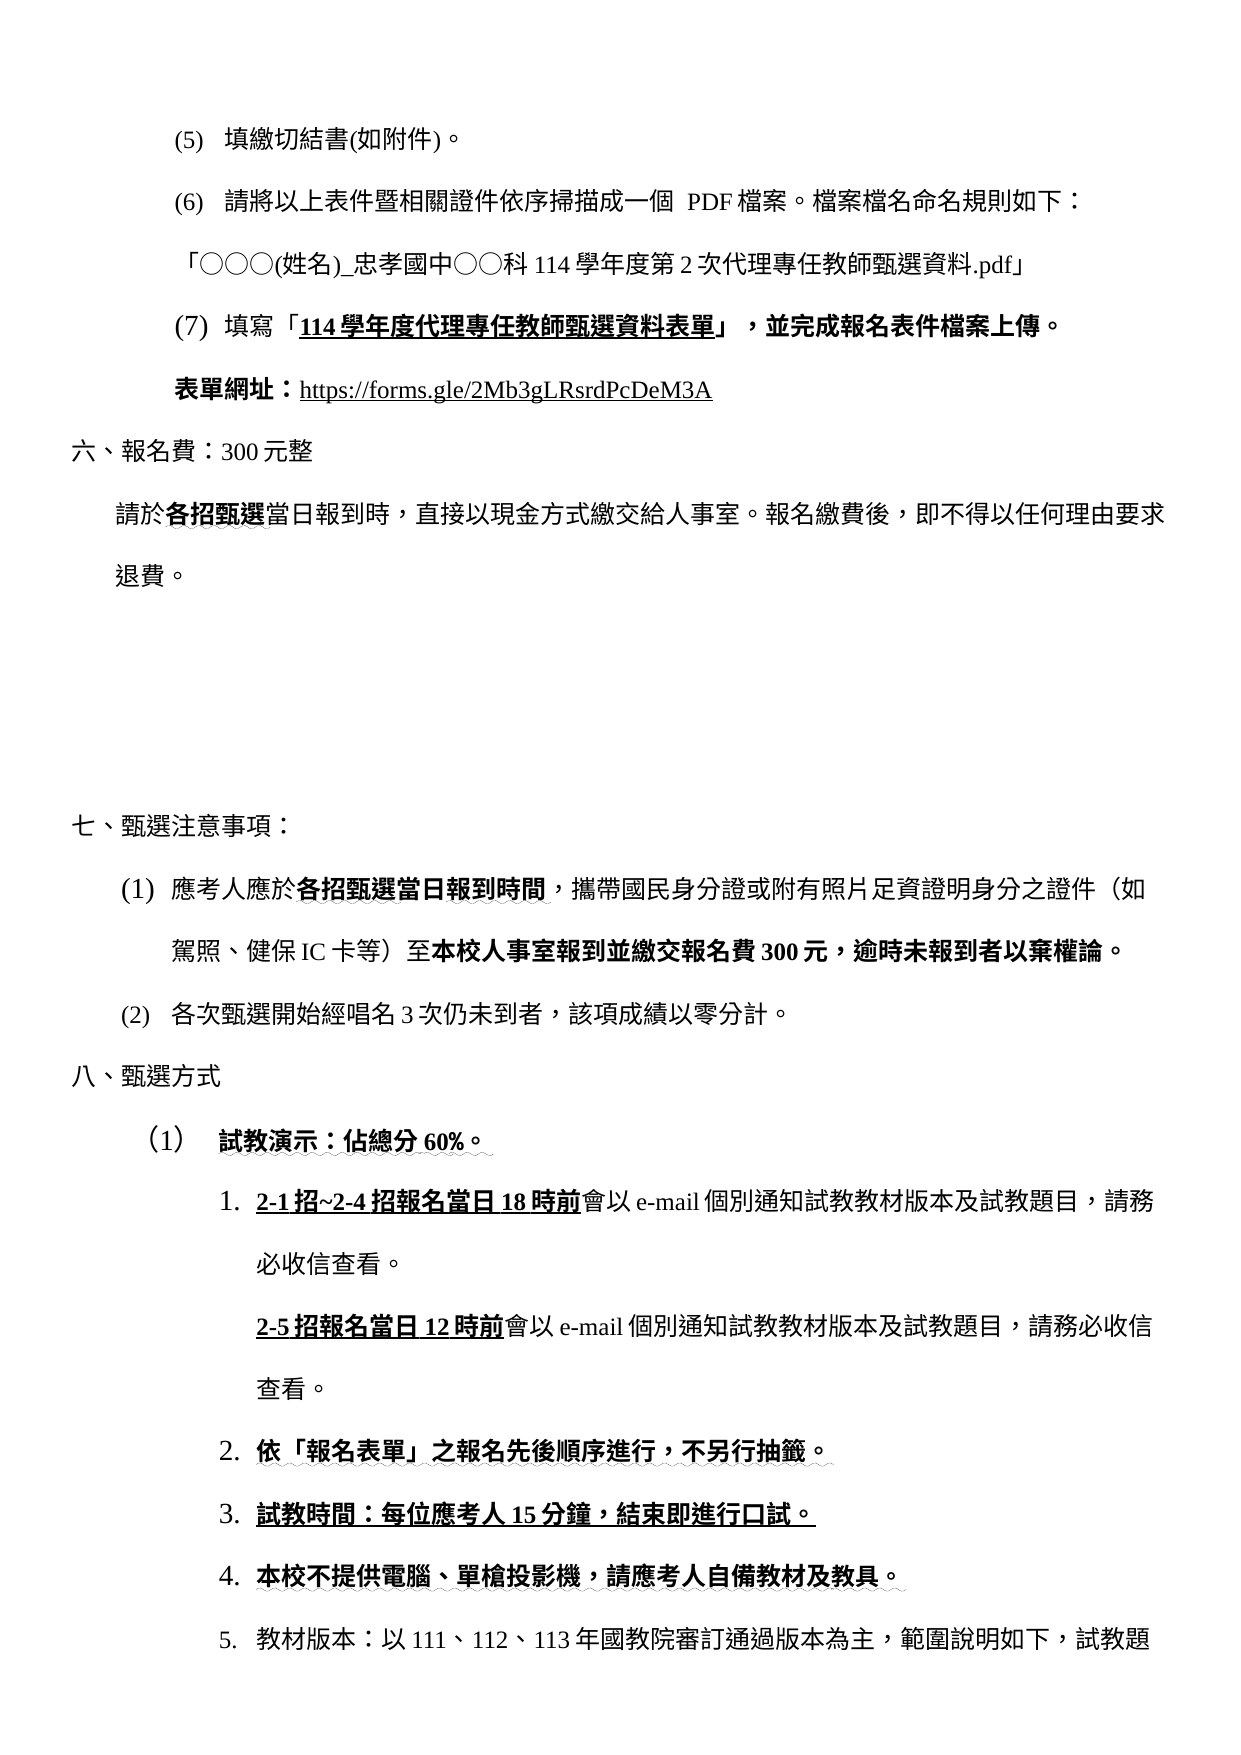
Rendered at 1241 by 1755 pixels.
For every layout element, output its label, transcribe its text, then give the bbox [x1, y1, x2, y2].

list 教材版本：以111、112、113年國教院審訂通過版本為主，範圍說明如下，試教題 [218, 1596, 1169, 1658]
text 「○○○(姓名)_忠孝國中○○科114學年度第2次代理專任教師甄選資料.pdf」 [174, 221, 1169, 283]
list 依「報名表單」之報名先後順序進行，不另行抽籤。 [218, 1408, 1169, 1471]
text 八、甄選方式 [71, 1033, 1169, 1096]
text 七、甄選注意事項： [71, 783, 1169, 846]
list 請將以上表件暨相關證件依序掃描成一個 PDF檔案。檔案檔名命名規則如下： [174, 158, 1169, 221]
text 六、報名費：300元整 [71, 408, 1169, 471]
list 2-1招~2-4招報名當日18時前會以e-mail個別通知試教教材版本及試教題目，請務必收信查看。 [218, 1158, 1169, 1283]
list 試教時間：每位應考人15分鐘，結束即進行口試。 [218, 1471, 1169, 1533]
text 請於各招甄選當日報到時，直接以現金方式繳交給人事室。報名繳費後，即不得以任何理由要求退費。 [115, 471, 1169, 596]
list 應考人應於各招甄選當日報到時間，攜帶國民身分證或附有照片足資證明身分之證件（如駕照、健保IC卡等）至本校人事室報到並繳交報名費300元，逾時未報到者以棄權論。 [121, 846, 1169, 971]
list 填繳切結書(如附件)。 [174, 96, 1169, 158]
list 填寫「114學年度代理專任教師甄選資料表單」，並完成報名表件檔案上傳。 [174, 283, 1169, 346]
list 各次甄選開始經唱名3次仍未到者，該項成績以零分計。 [121, 971, 1169, 1033]
text 表單網址：https://forms.gle/2Mb3gLRsrdPcDeM3A [174, 346, 1169, 408]
list 本校不提供電腦、單槍投影機，請應考人自備教材及教具。 [218, 1533, 1169, 1596]
text 2-5招報名當日12時前會以e-mail個別通知試教教材版本及試教題目，請務必收信查看。 [256, 1283, 1169, 1408]
list 試教演示：佔總分60%。 [130, 1096, 1169, 1158]
